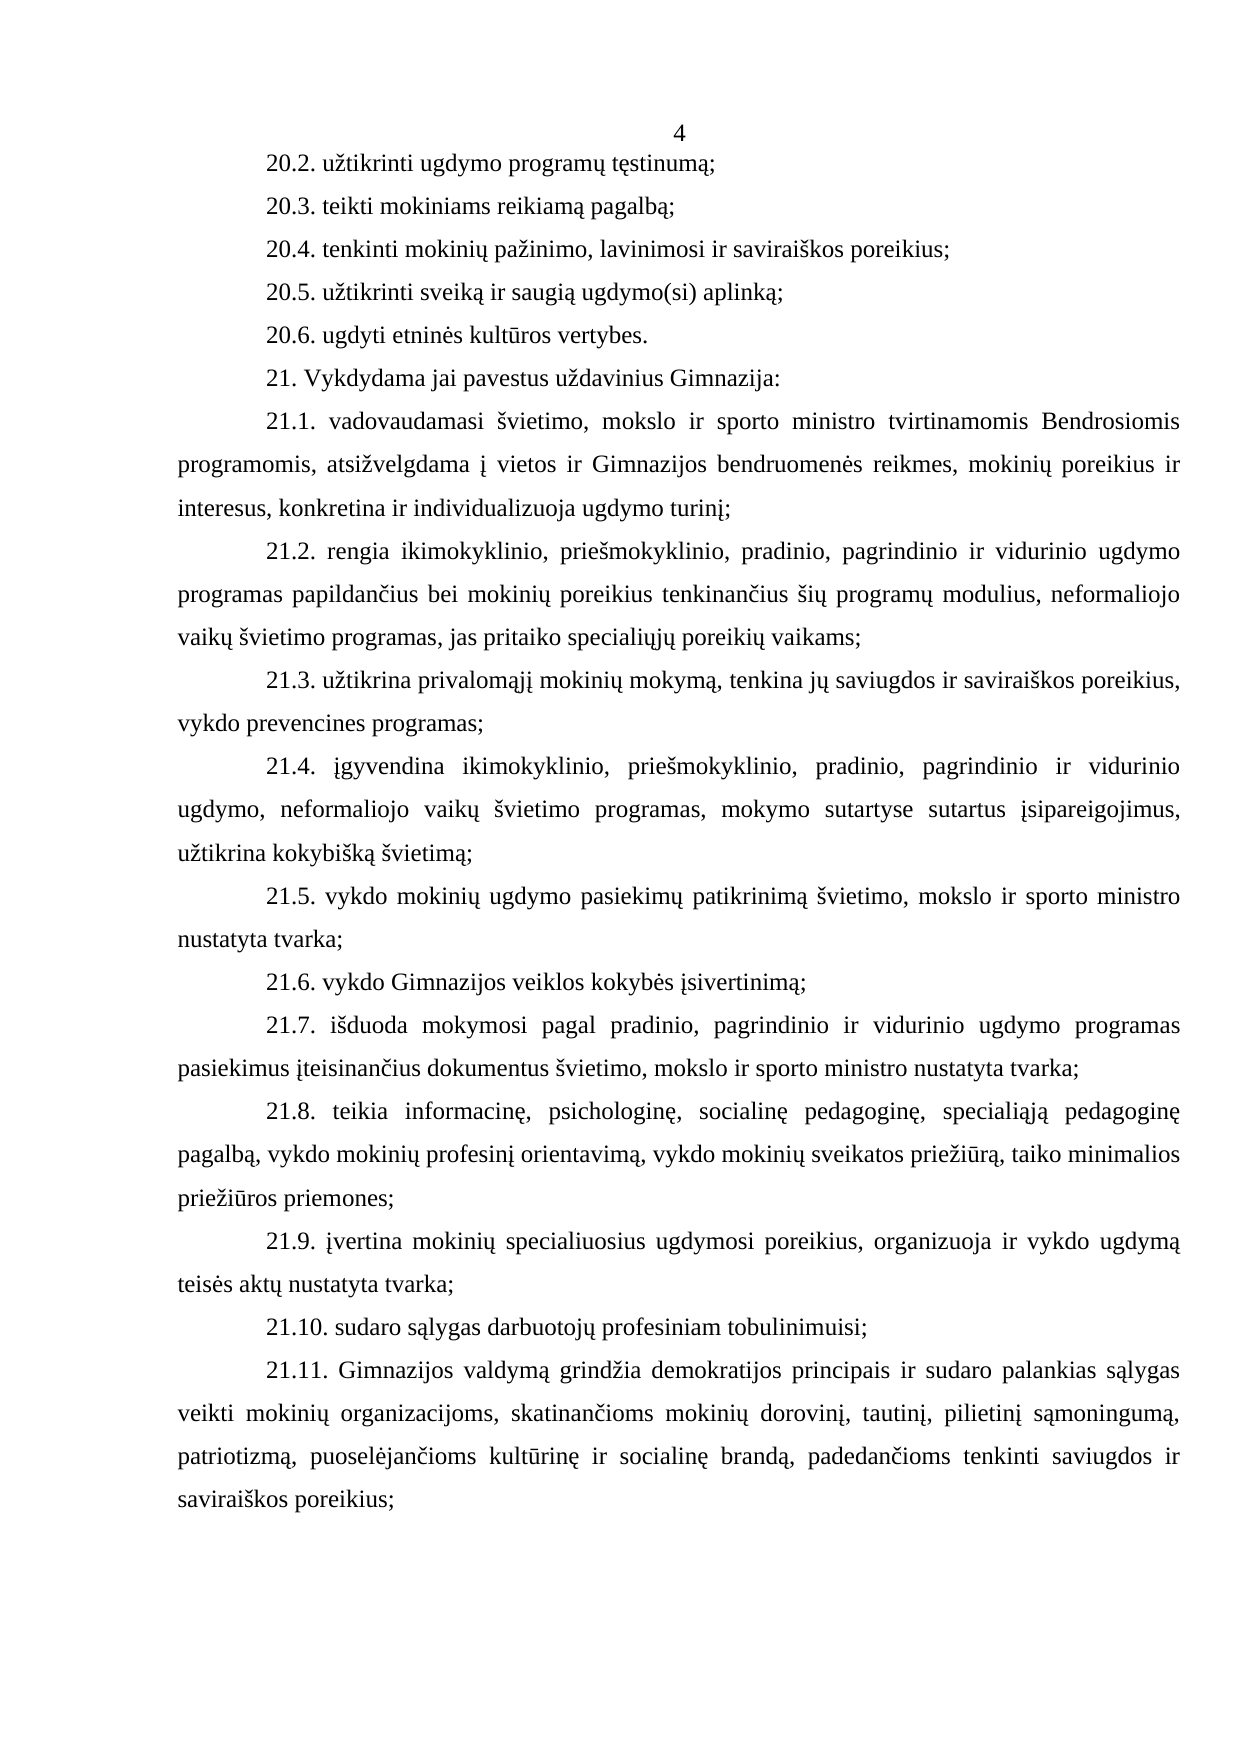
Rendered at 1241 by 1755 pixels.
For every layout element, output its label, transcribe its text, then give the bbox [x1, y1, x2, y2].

text 21.10. sudaro sąlygas darbuotojų profesiniam tobulinimuisi; [177, 1312, 1181, 1341]
text 21.7. išduoda mokymosi pagal pradinio, pagrindinio ir vidurinio ugdymo programas pasiekimus įteisinančius dokumentus švietimo, mokslo ir sporto ministro nustatyta tvarka; [177, 1010, 1181, 1082]
text 21.8. teikia informacinę, psichologinę, socialinę pedagoginę, specialiąją pedagoginę pagalbą, vykdo mokinių profesinį orientavimą, vykdo mokinių sveikatos priežiūrą, taiko minimalios priežiūros priemones; [177, 1096, 1181, 1211]
text 20.6. ugdyti etninės kultūros vertybes. [177, 320, 1181, 349]
text 21.2. rengia ikimokyklinio, priešmokyklinio, pradinio, pagrindinio ir vidurinio ugdymo programas papildančius bei mokinių poreikius tenkinančius šių programų modulius, neformaliojo vaikų švietimo programas, jas pritaiko specialiųjų poreikių vaikams; [177, 536, 1181, 651]
text 21.11. Gimnazijos valdymą grindžia demokratijos principais ir sudaro palankias sąlygas veikti mokinių organizacijoms, skatinančioms mokinių dorovinį, tautinį, pilietinį sąmoningumą, patriotizmą, puoselėjančioms kultūrinę ir socialinę brandą, padedančioms tenkinti saviugdos ir saviraiškos poreikius; [177, 1355, 1181, 1513]
text 21.9. įvertina mokinių specialiuosius ugdymosi poreikius, organizuoja ir vykdo ugdymą teisės aktų nustatyta tvarka; [177, 1226, 1181, 1298]
text 20.5. užtikrinti sveiką ir saugią ugdymo(si) aplinką; [177, 277, 1181, 306]
text 21.1. vadovaudamasi švietimo, mokslo ir sporto ministro tvirtinamomis Bendrosiomis programomis, atsižvelgdama į vietos ir Gimnazijos bendruomenės reikmes, mokinių poreikius ir interesus, konkretina ir individualizuoja ugdymo turinį; [177, 406, 1181, 521]
text 20.2. užtikrinti ugdymo programų tęstinumą; [177, 148, 1181, 176]
text 20.4. tenkinti mokinių pažinimo, lavinimosi ir saviraiškos poreikius; [177, 234, 1181, 263]
text 21. Vykdydama jai pavestus uždavinius Gimnazija: [177, 363, 1181, 392]
text 21.4. įgyvendina ikimokyklinio, priešmokyklinio, pradinio, pagrindinio ir vidurinio ugdymo, neformaliojo vaikų švietimo programas, mokymo sutartyse sutartus įsipareigojimus, užtikrina kokybišką švietimą; [177, 751, 1181, 866]
text 21.3. užtikrina privalomąjį mokinių mokymą, tenkina jų saviugdos ir saviraiškos poreikius, vykdo prevencines programas; [177, 665, 1181, 737]
text 20.3. teikti mokiniams reikiamą pagalbą; [177, 191, 1181, 219]
text 21.5. vykdo mokinių ugdymo pasiekimų patikrinimą švietimo, mokslo ir sporto ministro nustatyta tvarka; [177, 881, 1181, 953]
text 21.6. vykdo Gimnazijos veiklos kokybės įsivertinimą; [177, 967, 1181, 996]
